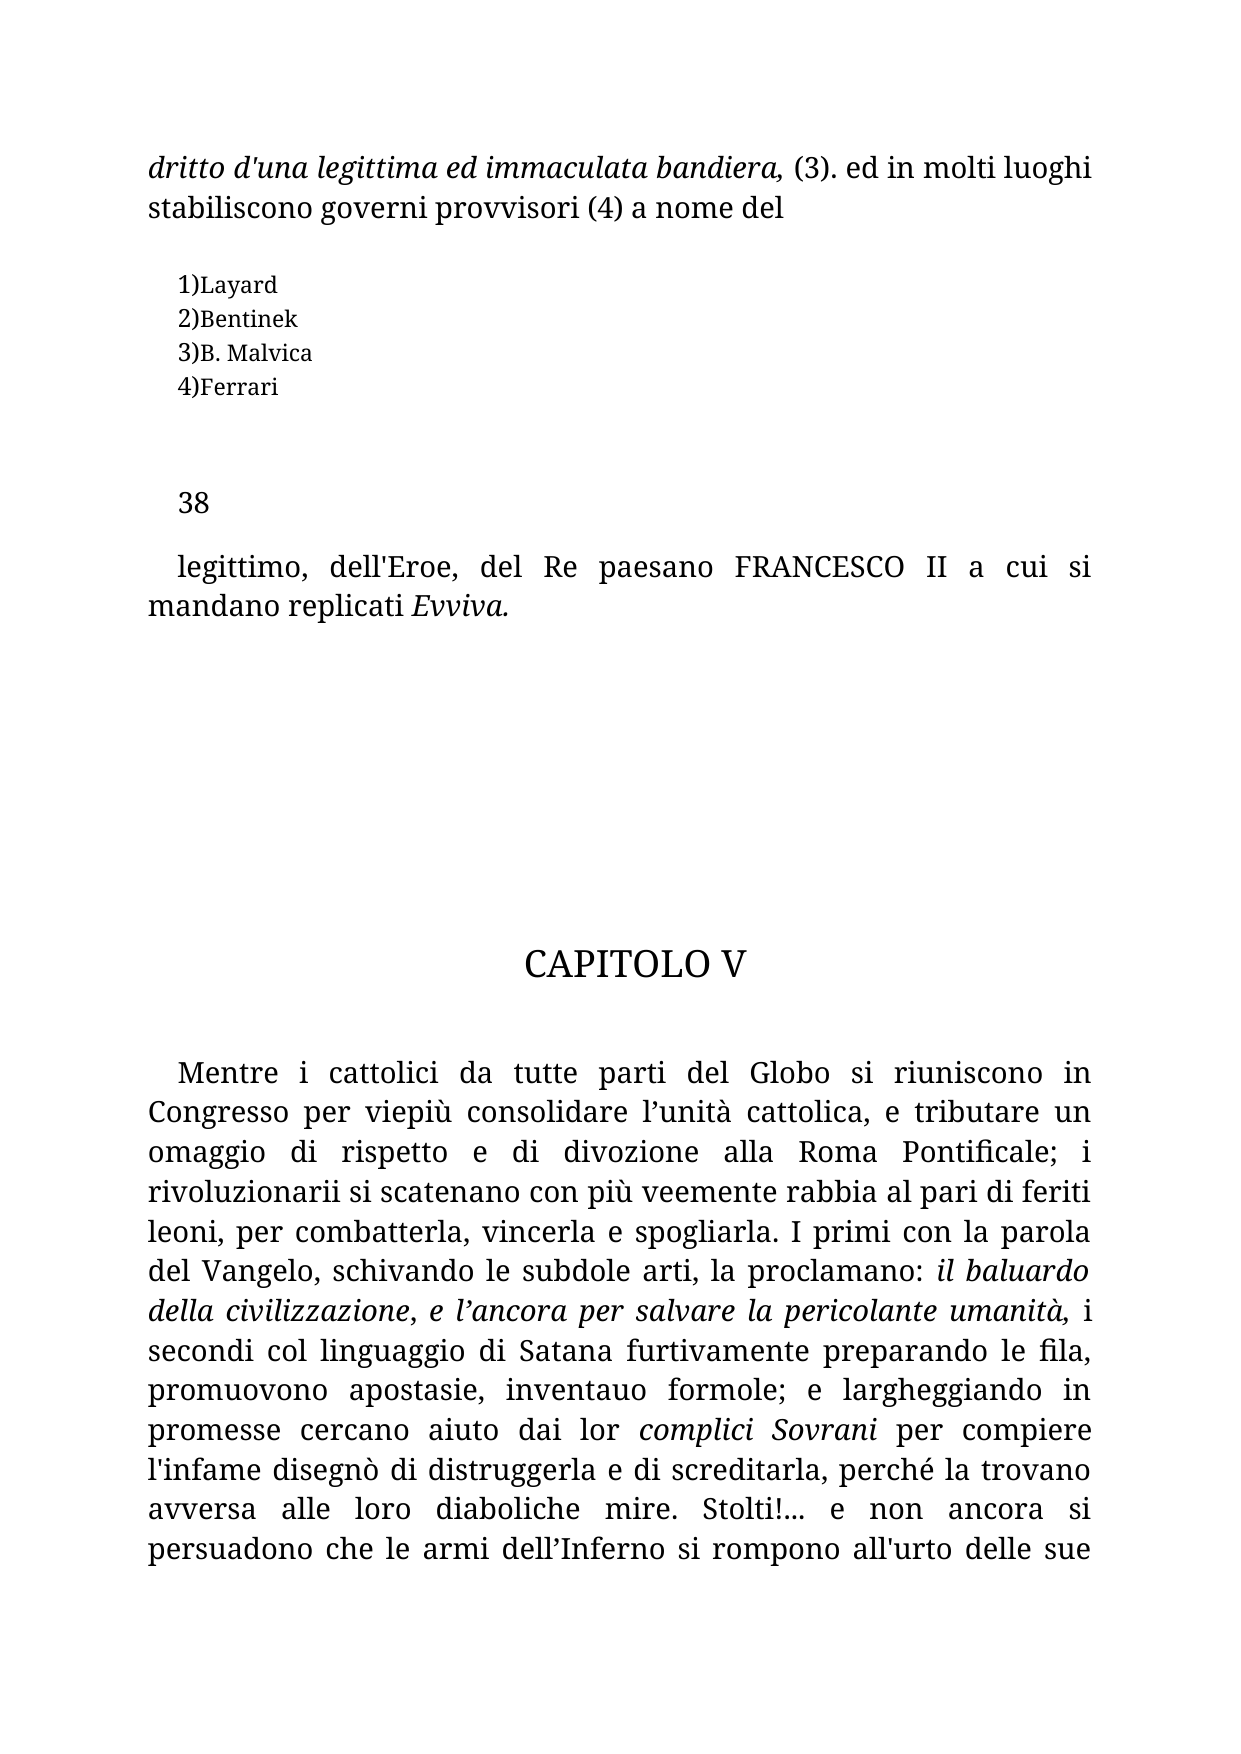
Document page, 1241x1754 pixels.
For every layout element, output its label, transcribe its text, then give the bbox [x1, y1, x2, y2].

text CAPITOLO V [148, 937, 1092, 988]
text Mentre i cattolici da tutte parti del Globo si riuniscono in Congresso per viepiù consolidare l’unità cattolica, e tributare un omaggio di rispetto e di divozione alla Roma Pontificale; i rivoluzionarii si scatenano con più veemente rabbia al pari di feriti leoni, per combatterla, vincerla e spogliarla. I primi con la parola del Vangelo, schivando le subdole arti, la proclamano: il baluardo della civilizzazione, e l’ancora per salvare la pericolante umanità, i secondi col linguaggio di Satana furtivamente preparando le fila, promuovono apostasie, inventauo formole; e largheggiando in promesse cercano aiuto dai lor complici Sovrani per compiere l'infame disegnò di distruggerla e di screditarla, perché la trovano avversa alle loro diaboliche mire. Stolti!... e non ancora si persuadono che le armi dell’Inferno si rompono all'urto delle sue [148, 1052, 1092, 1568]
text 38 [148, 482, 1092, 522]
list Ferrari [177, 369, 1092, 403]
list Layard [177, 267, 1092, 301]
text dritto d'una legittima ed immaculata bandiera, (3). ed in molti luoghi stabiliscono governi provvisori (4) a nome del [148, 148, 1092, 227]
text legittimo, dell'Eroe, del Re paesano FRANCESCO II a cui si mandano replicati Evviva. [148, 546, 1092, 625]
list B. Malvica [177, 335, 1092, 369]
list Bentinek [177, 301, 1092, 335]
